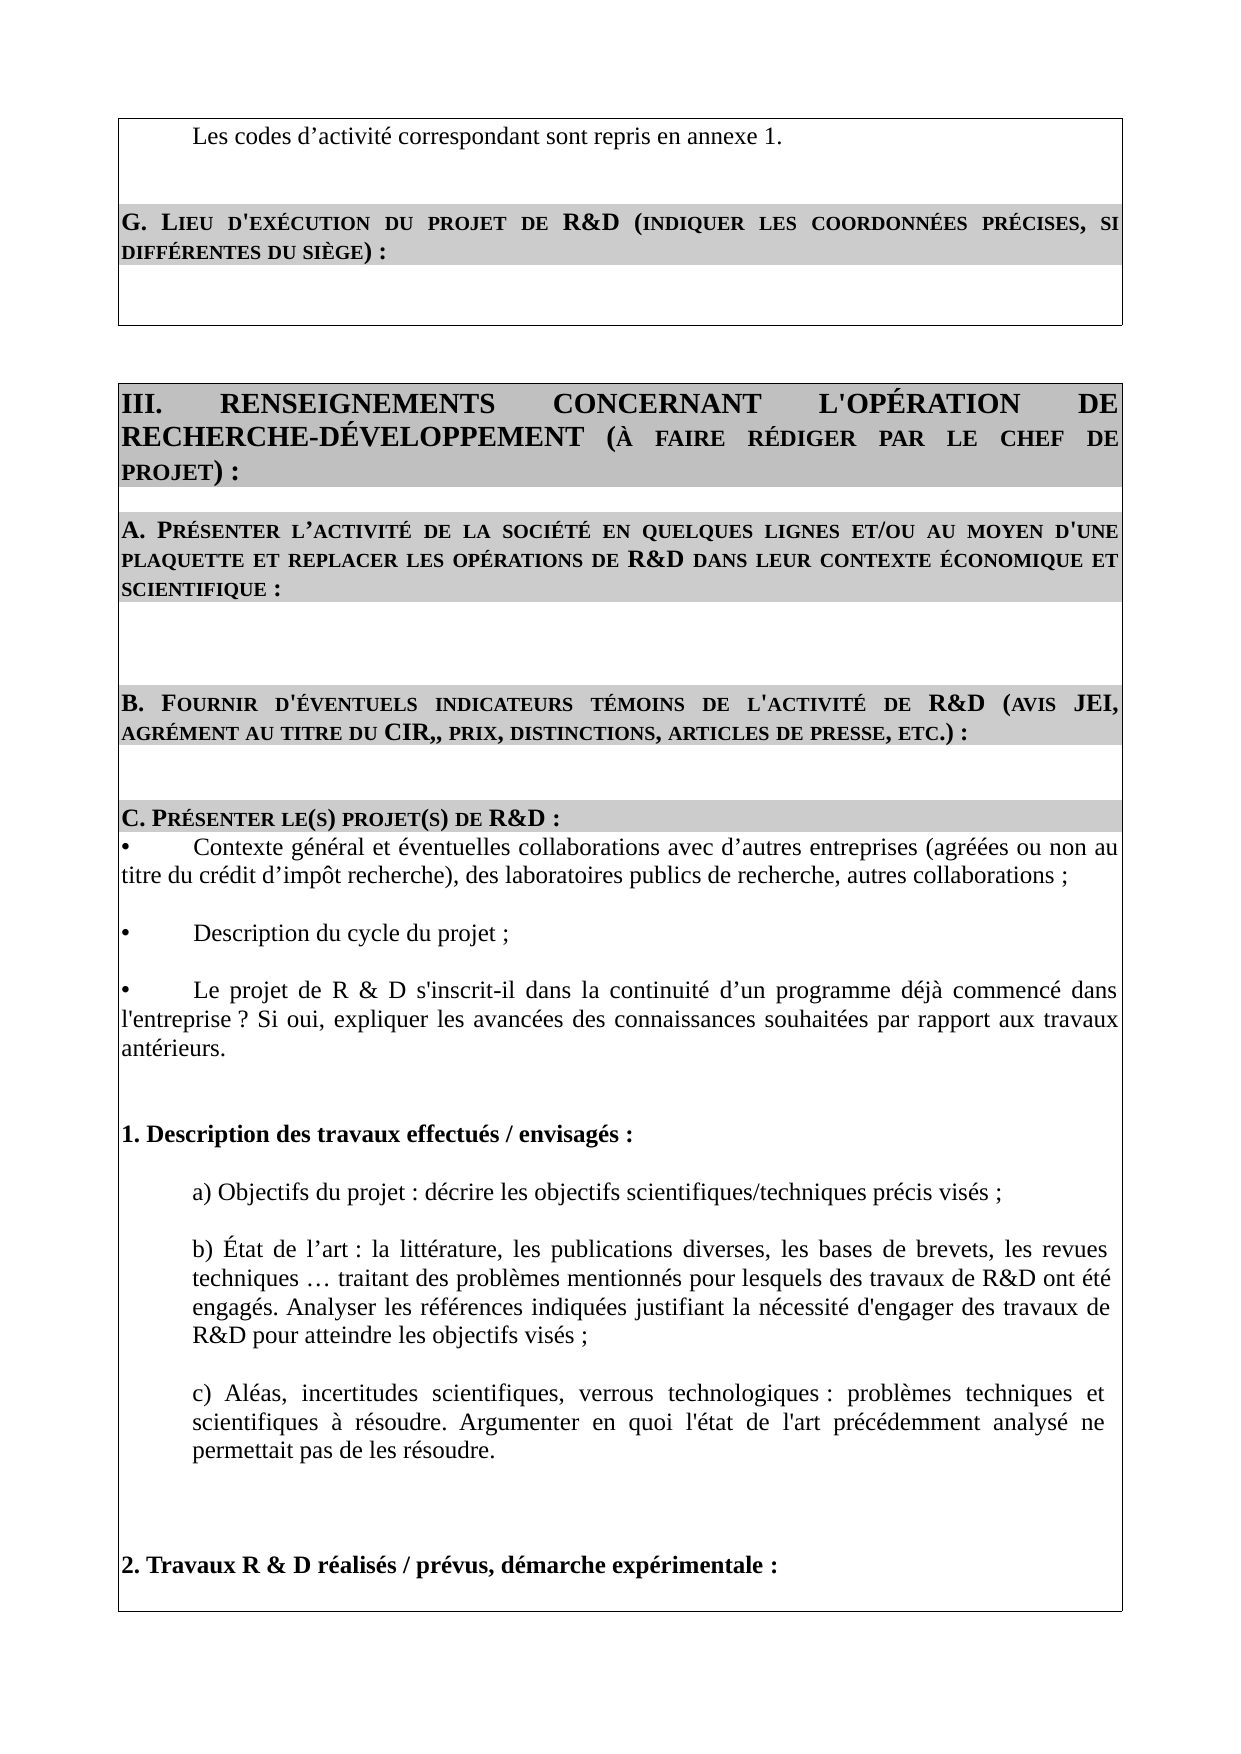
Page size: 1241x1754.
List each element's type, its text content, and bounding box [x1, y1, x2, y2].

list Contexte général et éventuelles collaborations avec d’autres entreprises (agréées ou non au titre du crédit d’impôt recherche), des laboratoires publics de recherche, autres collaborations ; [119, 828, 1122, 889]
text a) Objectifs du projet : décrire les objectifs scientifiques/techniques précis visés ; [119, 1173, 1122, 1205]
text c) Aléas, incertitudes scientifiques, verrous technologiques : problèmes techniques et scientifiques à résoudre. Argumenter en quoi l'état de l'art précédemment analysé ne permettait pas de les résoudre. [119, 1375, 1122, 1464]
list Description du cycle du projet ; [119, 915, 1122, 947]
text Les codes d’activité correspondant sont repris en annexe 1. [119, 119, 1122, 150]
text B. Fournir d'éventuels indicateurs témoins de l'activité de R&D (avis JEI, agrément au titre du CIR,, prix, distinctions, articles de presse, etc.) : [119, 685, 1122, 745]
list Le projet de R & D s'inscrit-il dans la continuité d’un programme déjà commencé dans l'entreprise ? Si oui, expliquer les avancées des connaissances souhaitées par rapport aux travaux antérieurs. [119, 972, 1122, 1062]
text III. Renseignements concernant l'opération de recherche-développement (à faire rédiger par le chef de projet) : [119, 384, 1122, 487]
text 2. Travaux R & D réalisés / prévus, démarche expérimentale : [119, 1547, 1122, 1579]
text 1. Description des travaux effectués / envisagés : [119, 1116, 1122, 1148]
text G. Lieu d'exécution du projet de R&D (indiquer les coordonnées précises, si différentes du siège) : [119, 204, 1122, 265]
text A. Présenter l’activité de la société en quelques lignes et/ou au moyen d'une plaquette et replacer les opérations de R&D dans leur contexte économique et scientifique : [119, 512, 1122, 602]
text b) État de l’art : la littérature, les publications diverses, les bases de brevets, les revues techniques … traitant des problèmes mentionnés pour lesquels des travaux de R&D ont été engagés. Analyser les références indiquées justifiant la nécessité d'engager des travaux de R&D pour atteindre les objectifs visés ; [119, 1231, 1122, 1349]
text C. Présenter le(s) projet(s) de R&D : [119, 800, 1122, 828]
